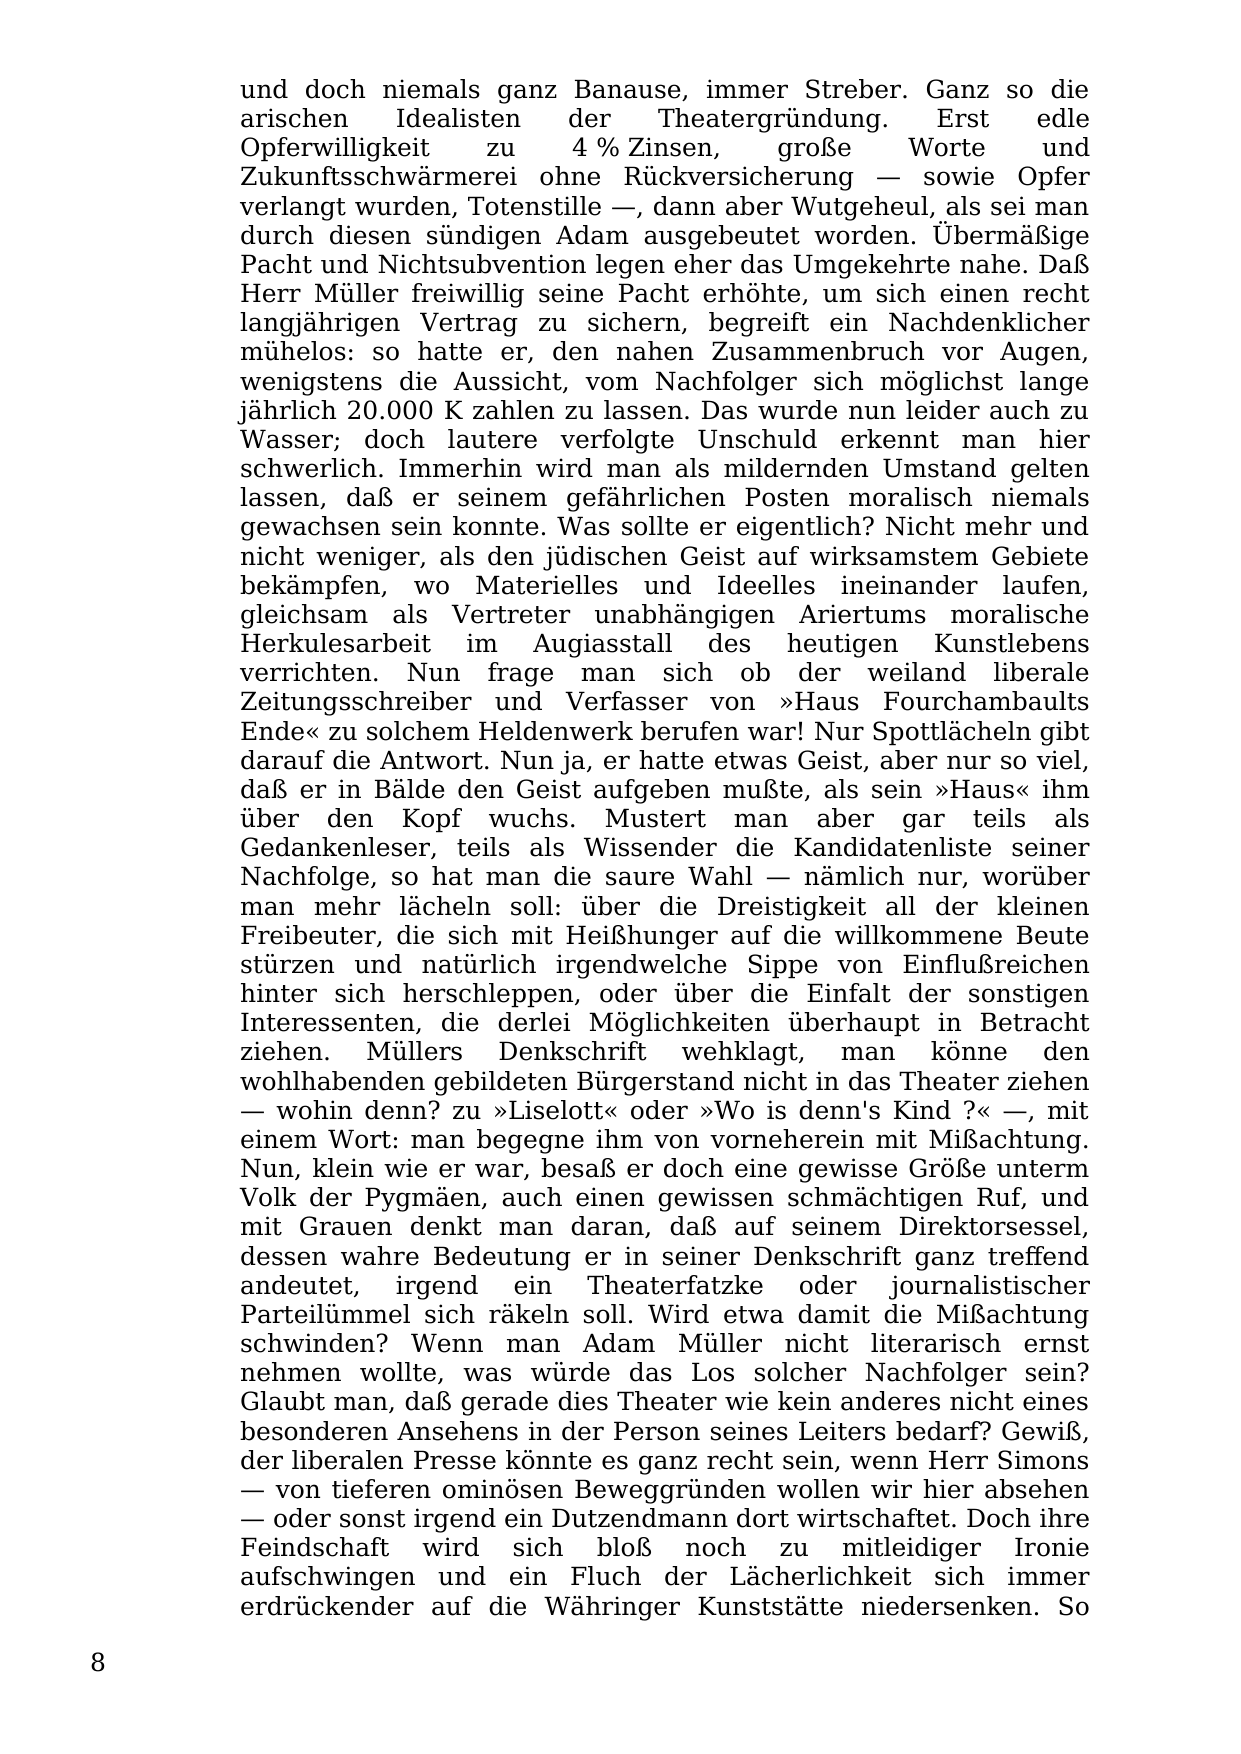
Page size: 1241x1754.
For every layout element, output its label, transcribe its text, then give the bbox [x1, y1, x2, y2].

text und doch niemals ganz Banause, immer Streber. Ganz so die arischen Idealisten der Theatergründung. Erst edle Opferwilligkeit zu 4 % Zinsen, große Worte und Zukunftsschwärmerei ohne Rückversicherung — sowie Opfer verlangt wurden, Totenstille —, dann aber Wutgeheul, als sei man durch diesen sündigen Adam ausgebeutet worden. Übermäßige Pacht und Nichtsubvention legen eher das Umgekehrte nahe. Daß Herr Müller freiwillig seine Pacht erhöhte, um sich einen recht langjährigen Vertrag zu sichern, begreift ein Nachdenklicher mühelos: so hatte er, den nahen Zusammenbruch vor Augen, wenigstens die Aussicht, vom Nachfolger sich möglichst lange jährlich 20.000 K zahlen zu lassen. Das wurde nun leider auch zu Wasser; doch lautere verfolgte Unschuld erkennt man hier schwerlich. Immerhin wird man als mildernden Umstand gelten lassen, daß er seinem gefährlichen Posten moralisch niemals gewachsen sein konnte. Was sollte er eigentlich? Nicht mehr und nicht weniger, als den jüdischen Geist auf wirksamstem Gebiete bekämpfen, wo Materielles und Ideelles ineinander laufen, gleichsam als Vertreter unabhängigen Ariertums moralische Herkulesarbeit im Augiasstall des heutigen Kunstlebens verrichten. Nun frage man sich ob der weiland liberale Zeitungsschreiber und Verfasser von »Haus Fourchambaults Ende« zu solchem Heldenwerk berufen war! Nur Spottlächeln gibt darauf die Antwort. Nun ja, er hatte etwas Geist, aber nur so viel, daß er in Bälde den Geist aufgeben mußte, als sein »Haus« ihm über den Kopf wuchs. Mustert man aber gar teils als Gedankenleser, teils als Wissender die Kandidatenliste seiner Nachfolge, so hat man die saure Wahl — nämlich nur, worüber man mehr lächeln soll: über die Dreistigkeit all der kleinen Freibeuter, die sich mit Heißhunger auf die willkommene Beute stürzen und natürlich irgendwelche Sippe von Einflußreichen hinter sich herschleppen, oder über die Einfalt der sonstigen Interessenten, die derlei Möglichkeiten überhaupt in Betracht ziehen. Müllers Denkschrift wehklagt, man könne den wohlhabenden gebildeten Bürgerstand nicht in das Theater ziehen — wohin denn? zu »Liselott« oder »Wo is denn's Kind ?« —, mit einem Wort: man begegne ihm von vorneherein mit Mißachtung. Nun, klein wie er war, besaß er doch eine gewisse Größe unterm Volk der Pygmäen, auch einen gewissen schmächtigen Ruf, und mit Grauen denkt man daran, daß auf seinem Direktorsessel, dessen wahre Bedeutung er in seiner Denkschrift ganz treffend andeutet, irgend ein Theaterfatzke oder journalistischer Parteilümmel sich räkeln soll. Wird etwa damit die Mißachtung schwinden? Wenn man Adam Müller nicht literarisch ernst nehmen wollte, was würde das Los solcher Nachfolger sein? Glaubt man, daß gerade dies Theater wie kein anderes nicht eines besonderen Ansehens in der Person seines Leiters bedarf? Gewiß, der liberalen Presse könnte es ganz recht sein, wenn Herr Simons — von tieferen ominösen Beweggründen wollen wir hier absehen — oder sonst irgend ein Dutzendmann dort wirtschaftet. Doch ihre Feindschaft wird sich bloß noch zu mitleidiger Ironie aufschwingen und ein Fluch der Lächerlichkeit sich immer erdrückender auf die Währinger Kunststätte niedersenken. So [240, 75, 1091, 1621]
